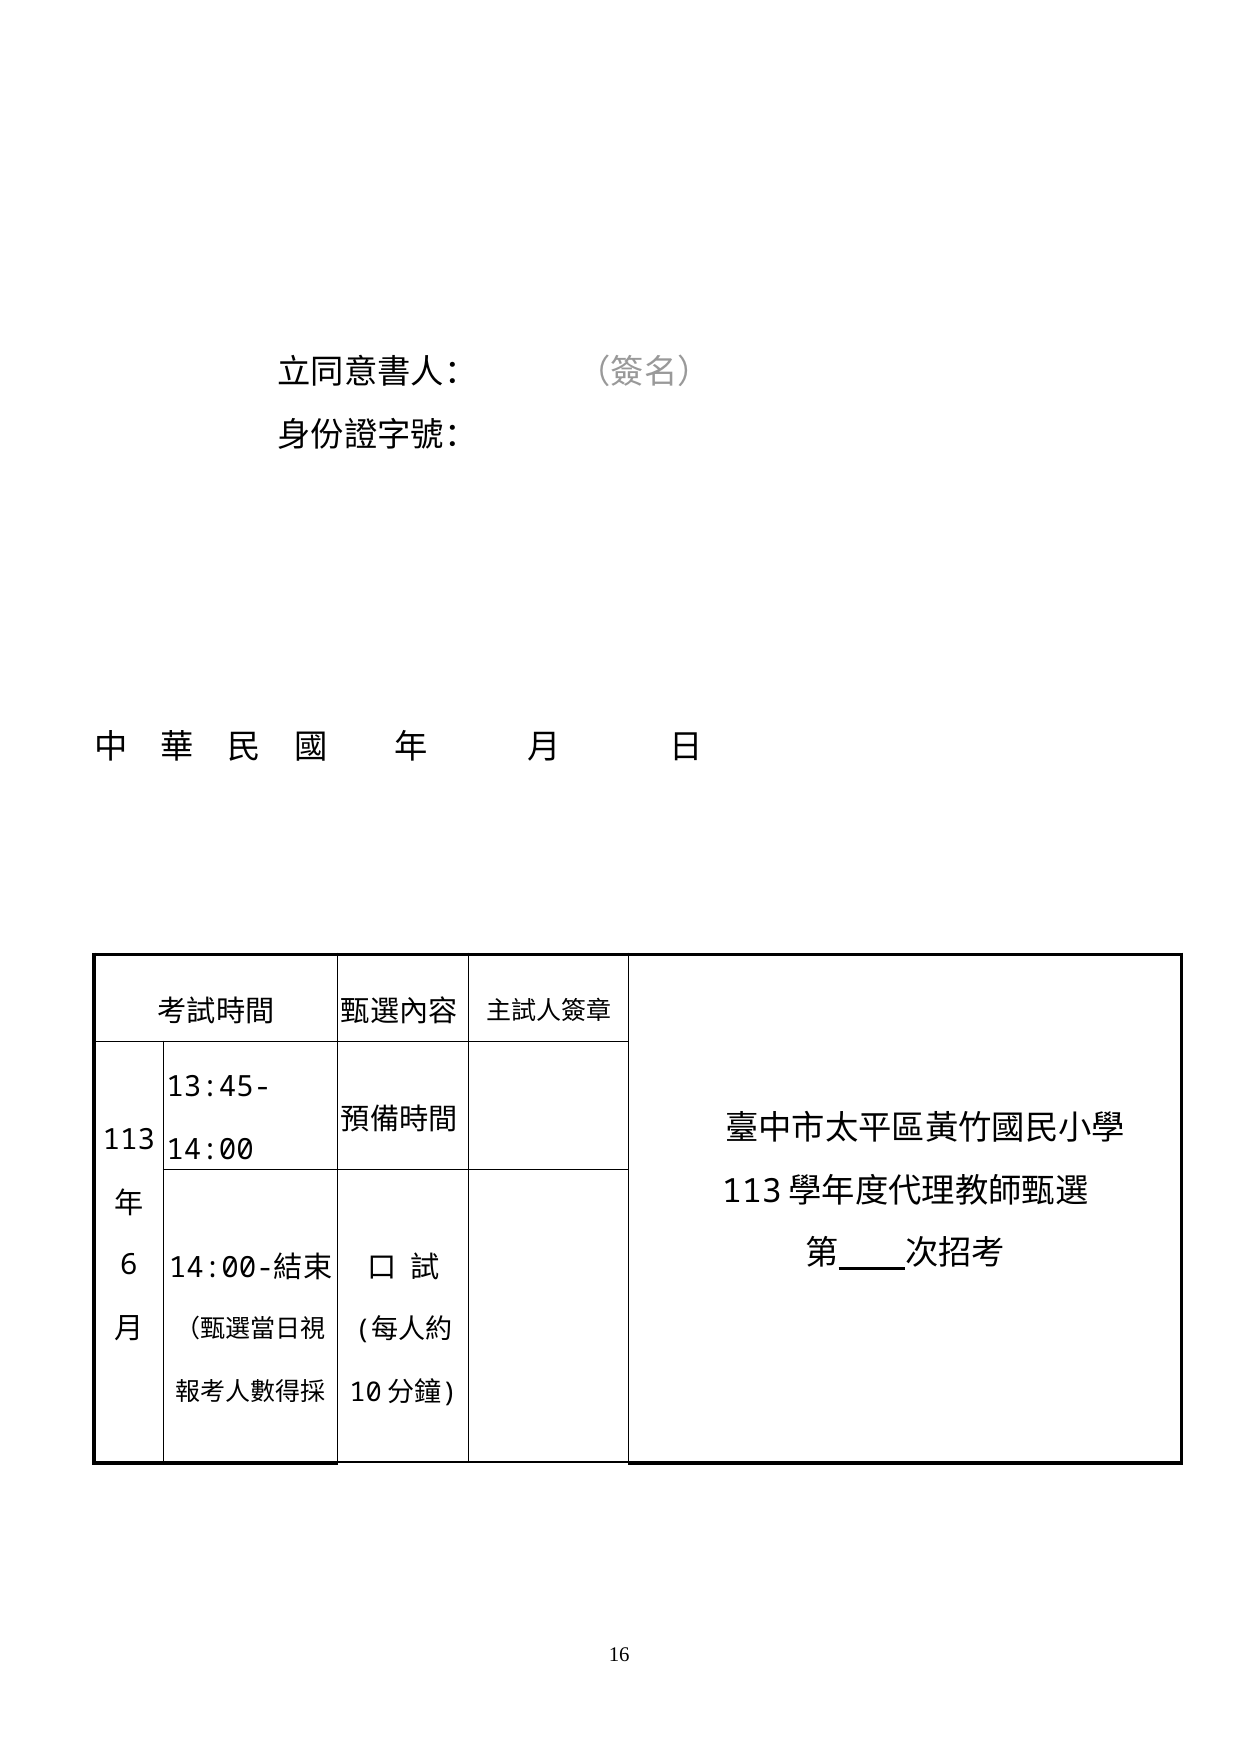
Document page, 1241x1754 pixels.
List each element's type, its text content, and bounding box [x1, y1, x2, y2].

table_header 臺中市太平區黃竹國民小學 113學年度代理教師甄選 第 次招考 甄選類別： 國小普通班代理教師-外加代理 准考證號碼： 姓 名： [629, 956, 1180, 1461]
text 立同意書人： （簽名） [94, 327, 1144, 390]
table_cell 14:00-結束 （甄選當日視報考人數得採 [164, 1170, 337, 1461]
table_cell 預備時間 [338, 1042, 468, 1169]
table_header 主試人簽章 [469, 956, 628, 1041]
text 中 華 民 國 年 月 日 [94, 702, 1144, 765]
text 身份證字號： [94, 390, 1144, 452]
table_header 考試時間 [96, 956, 337, 1041]
table_cell 113 年 6 月 [96, 1042, 163, 1461]
table_cell 口 試 (每人約10分鐘) [338, 1170, 468, 1461]
table_cell [469, 1042, 628, 1169]
table_cell [469, 1170, 628, 1461]
table_header 甄選內容 [338, 956, 468, 1041]
table_cell 13:45-14:00 [164, 1042, 337, 1169]
